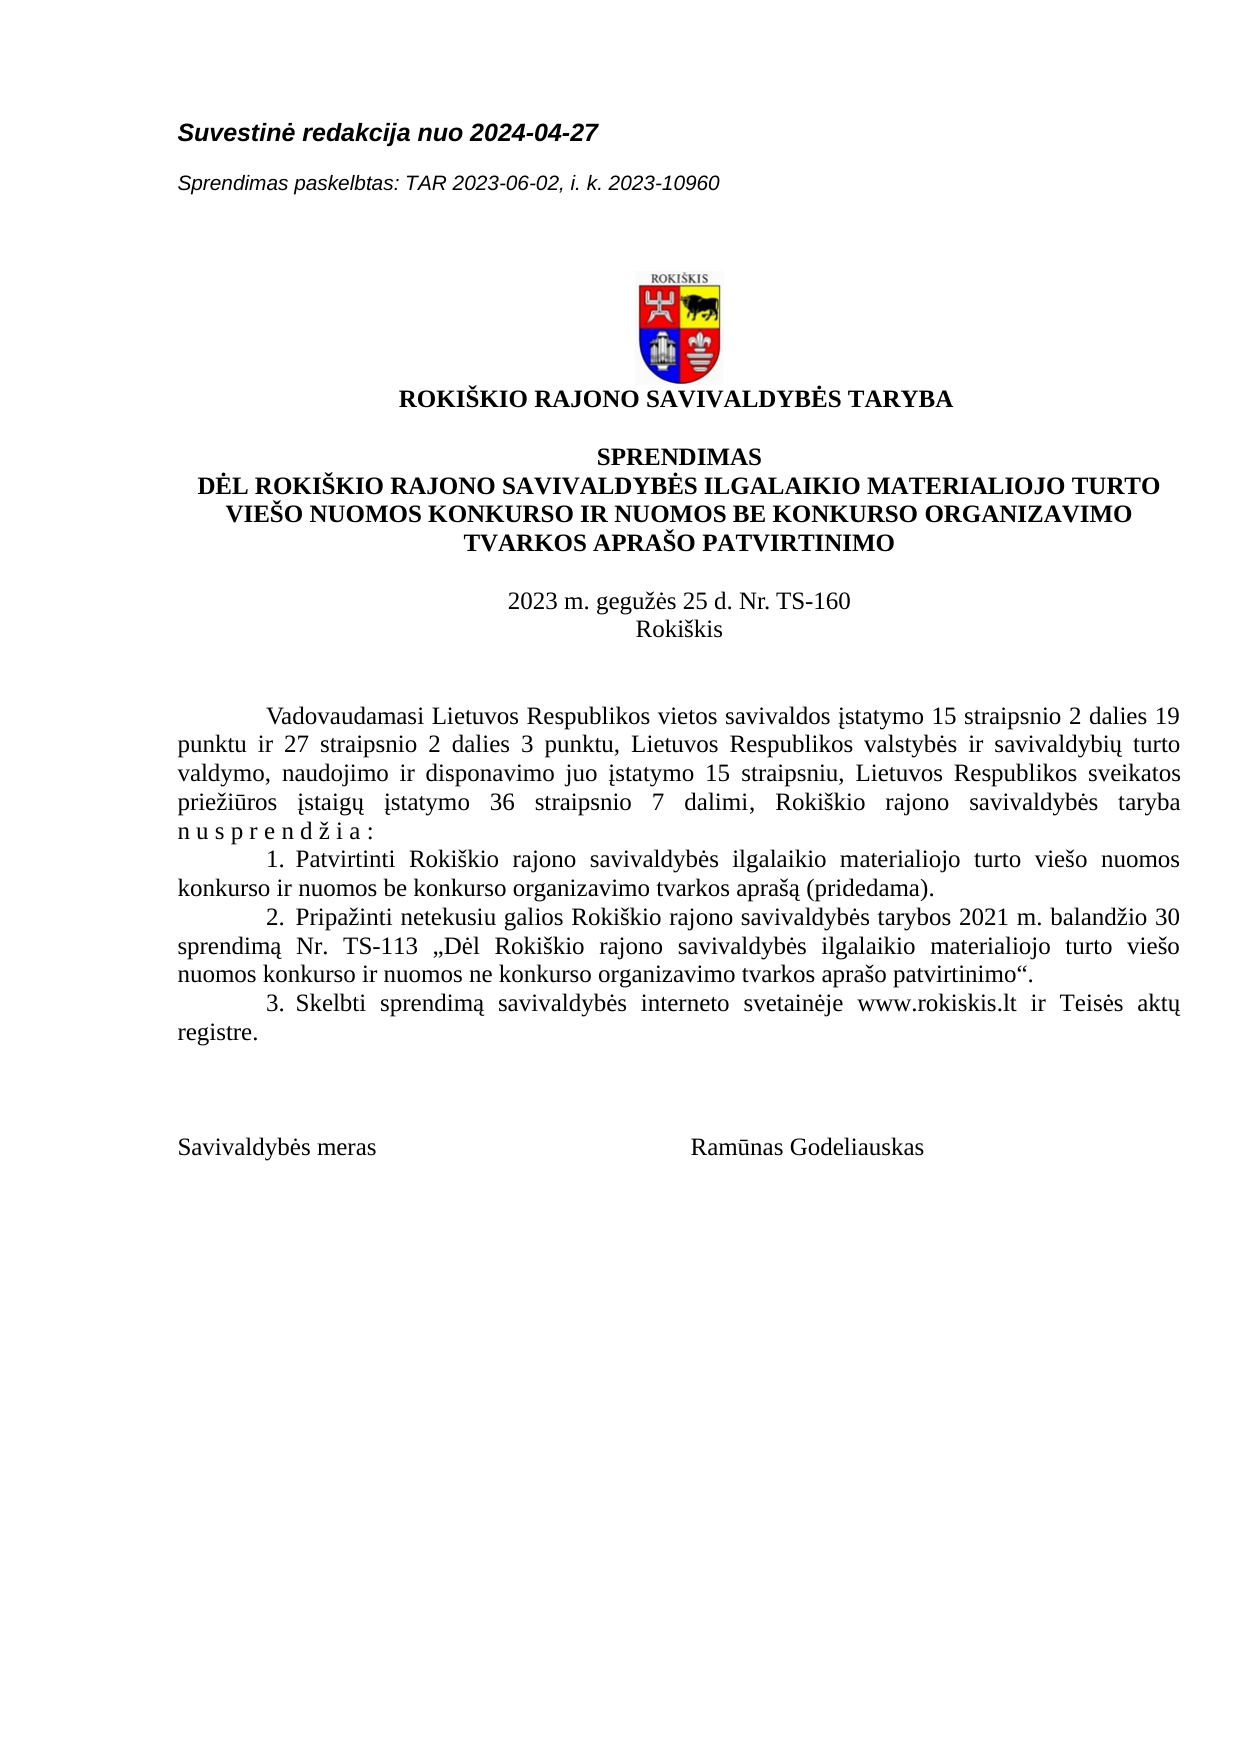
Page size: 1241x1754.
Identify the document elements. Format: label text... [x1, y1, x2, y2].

text Sprendimas paskelbtas: TAR 2023-06-02, i. k. 2023-10960 [177, 171, 1181, 195]
text 3. Skelbti sprendimą savivaldybės interneto svetainėje www.rokiskis.lt ir Teisės aktų registre. [177, 988, 1181, 1046]
text Savivaldybės meras Ramūnas Godeliauskas [177, 1132, 1181, 1161]
text Vadovaudamasi Lietuvos Respublikos vietos savivaldos įstatymo 15 straipsnio 2 dalies 19 punktu ir 27 straipsnio 2 dalies 3 punktu, Lietuvos Respublikos valstybės ir savivaldybių turto valdymo, naudojimo ir disponavimo juo įstatymo 15 straipsniu, Lietuvos Respublikos sveikatos priežiūros įstaigų įstatymo 36 straipsnio 7 dalimi, Rokiškio rajono savivaldybės taryba nusprendžia: [177, 701, 1181, 844]
text SPRENDIMAS [177, 442, 1181, 471]
text Rokiškis [177, 614, 1181, 643]
text 1. Patvirtinti Rokiškio rajono savivaldybės ilgalaikio materialiojo turto viešo nuomos konkurso ir nuomos be konkurso organizavimo tvarkos aprašą (pridedama). [177, 844, 1181, 902]
text Suvestinė redakcija nuo 2024-04-27 [177, 118, 1181, 147]
text 2. Pripažinti netekusiu galios Rokiškio rajono savivaldybės tarybos 2021 m. balandžio 30 sprendimą Nr. TS-113 „Dėl Rokiškio rajono savivaldybės ilgalaikio materialiojo turto viešo nuomos konkurso ir nuomos ne konkurso organizavimo tvarkos aprašo patvirtinimo“. [177, 902, 1181, 988]
text 2023 m. gegužės 25 d. Nr. TS-160 [177, 586, 1181, 614]
text ROKIŠKIO RAJONO SAVIVALDYBĖS TARYBA [177, 384, 1181, 413]
text DĖL ROKIŠKIO RAJONO SAVIVALDYBĖS ILGALAIKIO MATERIALIOJO TURTO VIEŠO NUOMOS KONKURSO IR NUOMOS BE KONKURSO ORGANIZAVIMO TVARKOS APRAŠO PATVIRTINIMO [177, 471, 1181, 557]
